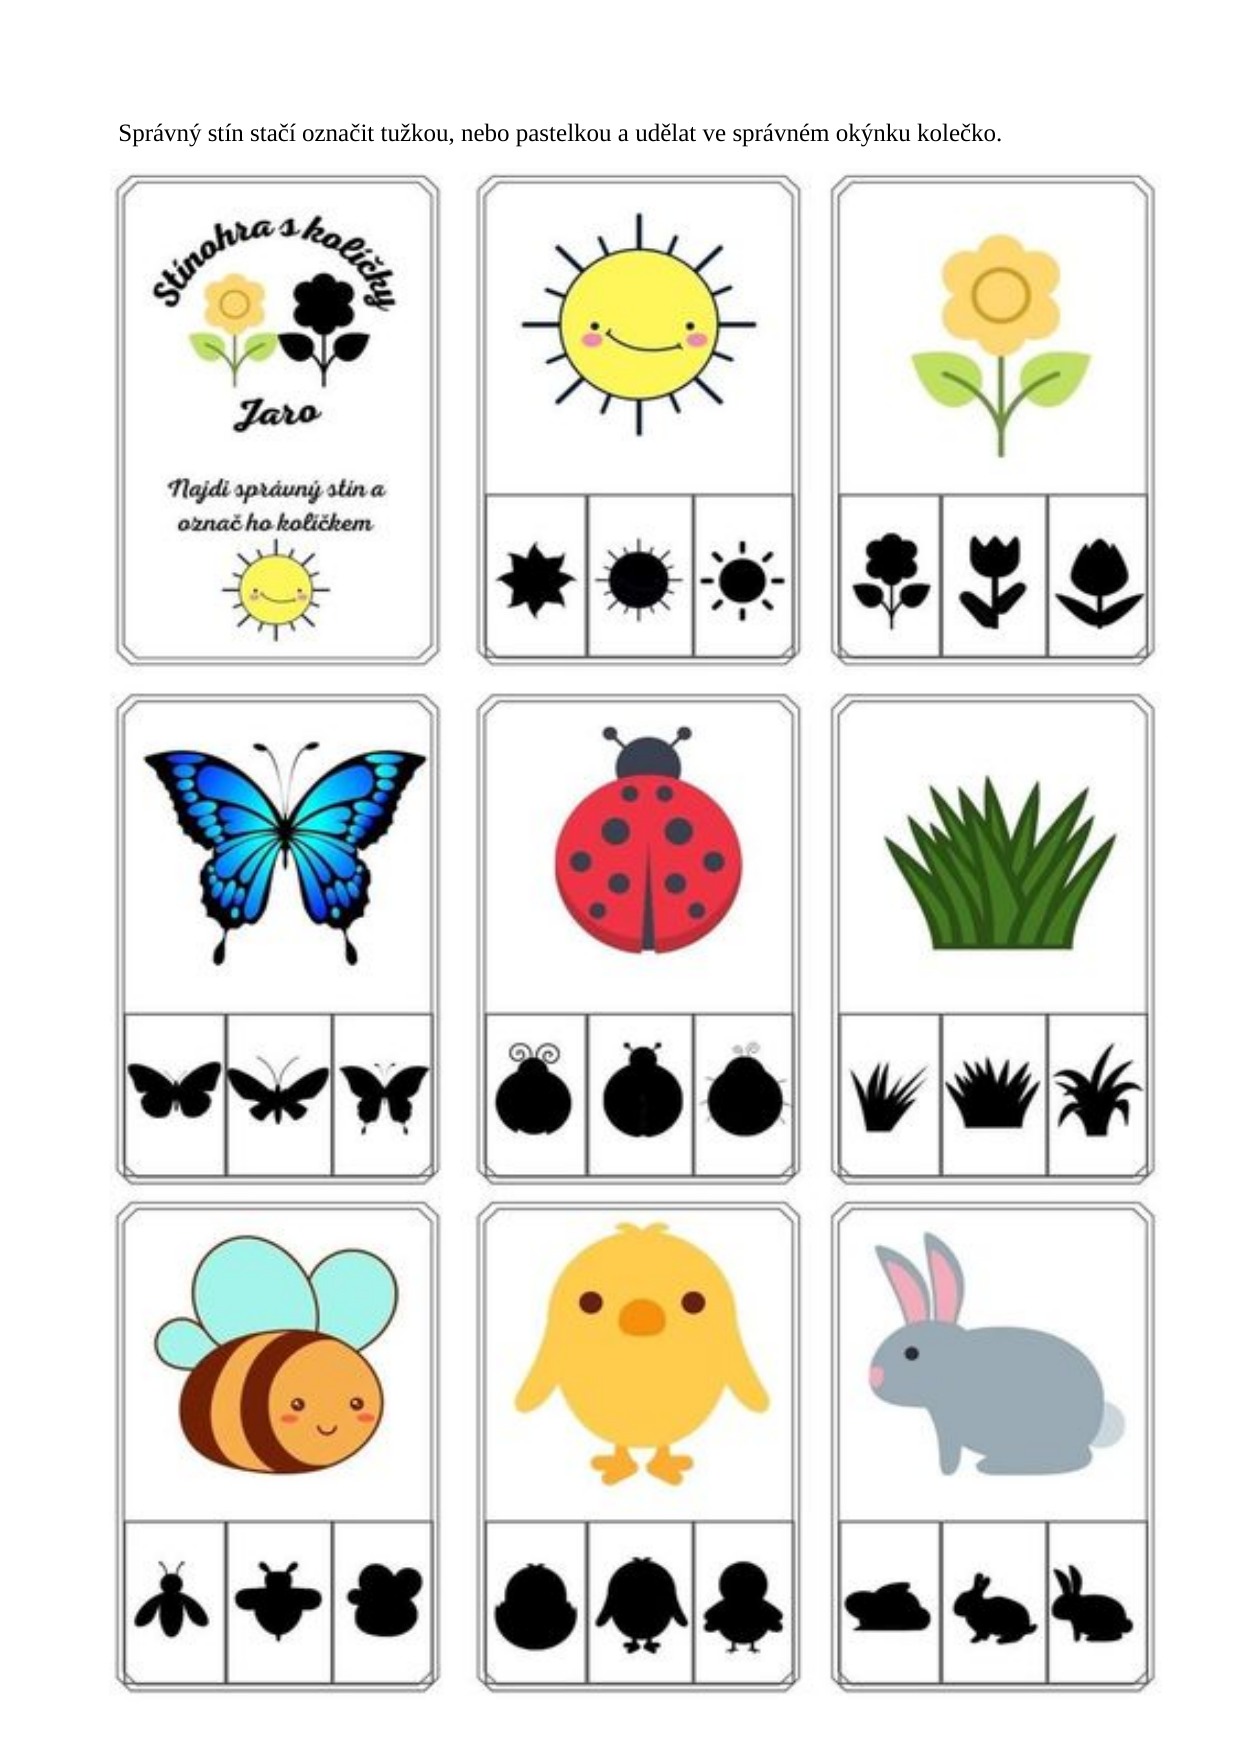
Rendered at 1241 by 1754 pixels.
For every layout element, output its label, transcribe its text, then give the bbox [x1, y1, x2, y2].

text Správný stín stačí označit tužkou, nebo pastelkou a udělat ve správném okýnku kolečko. [118, 118, 1122, 147]
picture [109, 168, 1162, 1704]
